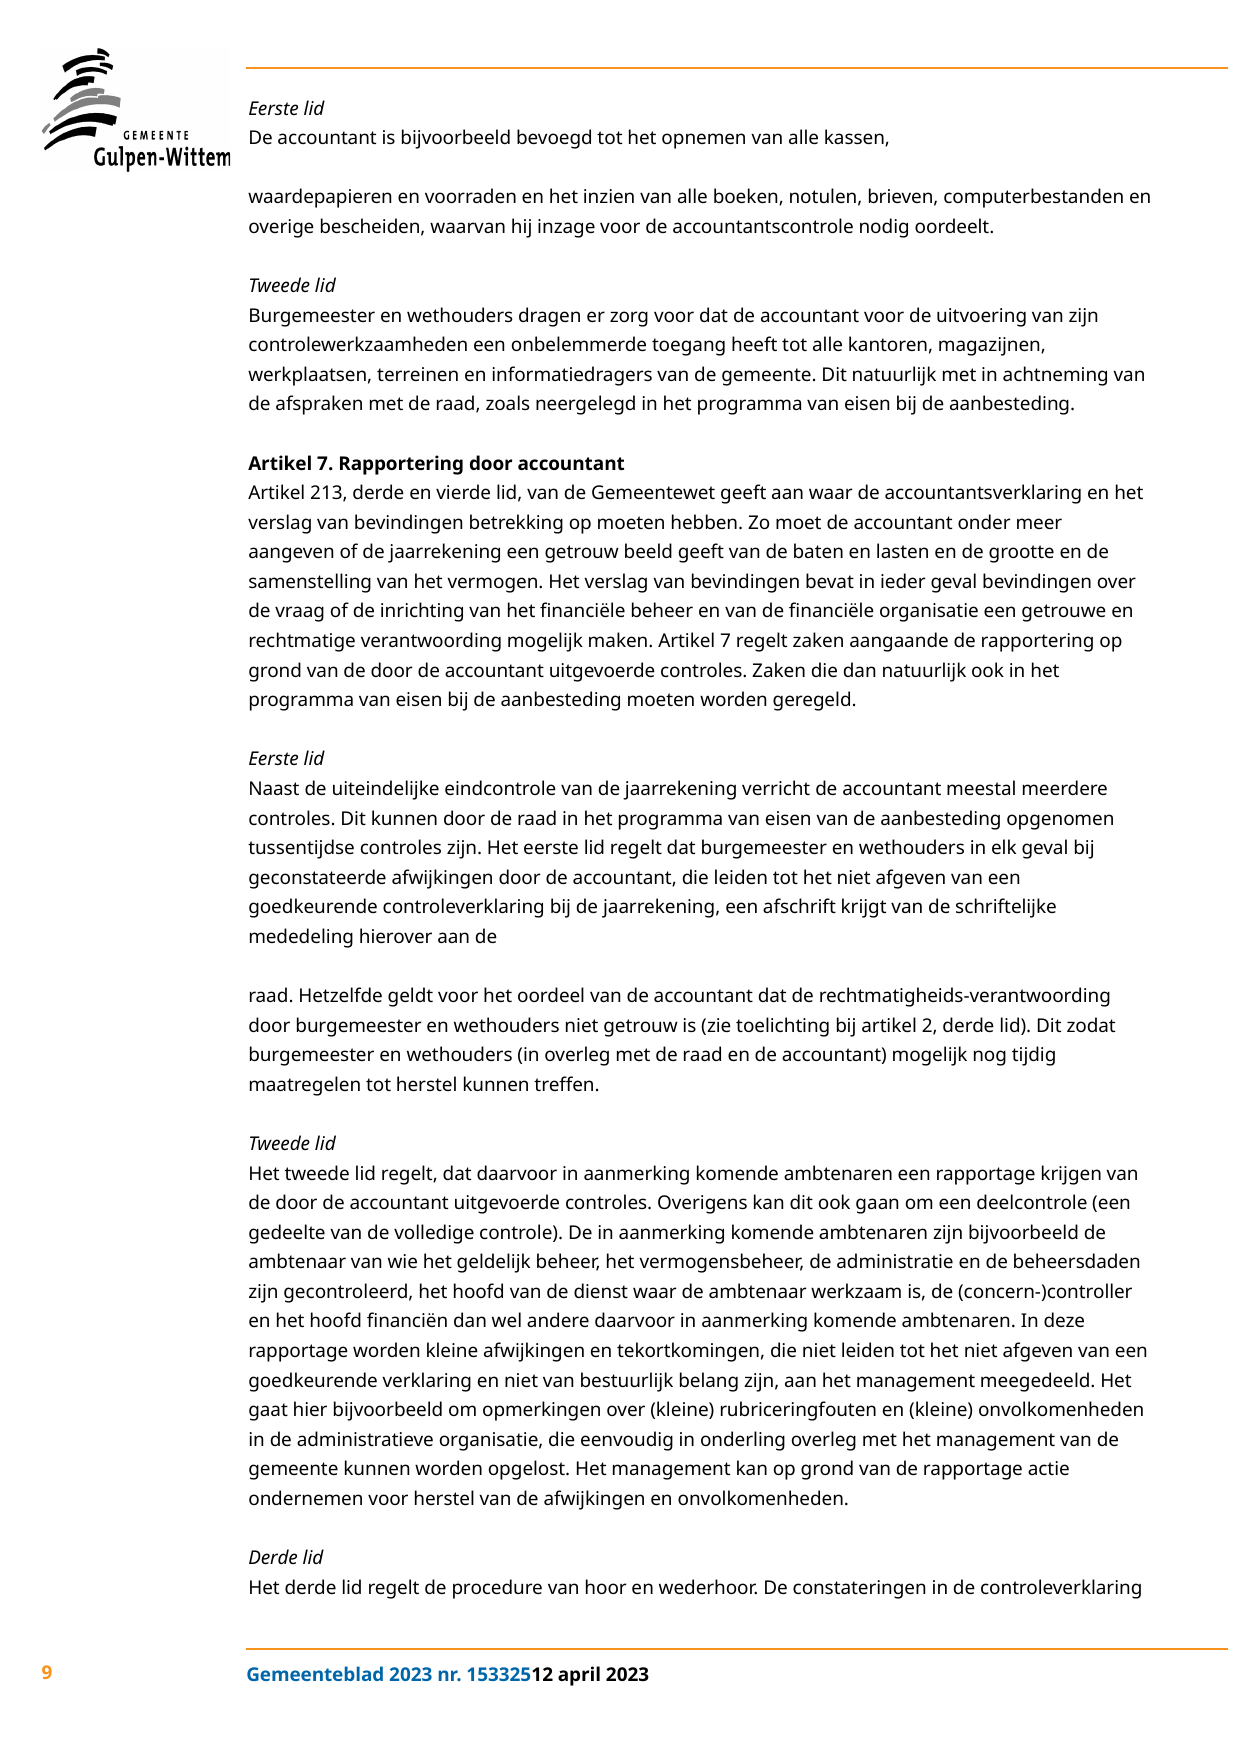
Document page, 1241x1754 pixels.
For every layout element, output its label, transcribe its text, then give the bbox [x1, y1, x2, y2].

text Eerste lid [248, 95, 1152, 121]
picture [41, 47, 231, 172]
text Artikel 7. Rapportering door accountant [248, 450, 1152, 476]
text Tweede lid [248, 1130, 1152, 1156]
text Naast de uiteindelijke eindcontrole van de jaarrekening verricht de accountant meestal meerdere controles. Dit kunnen door de raad in het programma van eisen van de aanbesteding opgenomen tussentijdse controles zijn. Het eerste lid regelt dat burgemeester en wethouders in elk geval bij geconstateerde afwijkingen door de accountant, die leiden tot het niet afgeven van een goedkeurende controleverklaring bij de jaarrekening, een afschrift krijgt van de schriftelijke mededeling hierover aan de [248, 775, 1152, 949]
text Derde lid [248, 1544, 1152, 1570]
text Het derde lid regelt de procedure van hoor en wederhoor. De constateringen in de controleverklaring [248, 1574, 1152, 1600]
text Eerste lid [248, 746, 1152, 771]
text Burgemeester en wethouders dragen er zorg voor dat de accountant voor de uitvoering van zijn controlewerkzaamheden een onbelemmerde toegang heeft tot alle kantoren, magazijnen, werkplaatsen, terreinen en informatiedragers van de gemeente. Dit natuurlijk met in achtneming van de afspraken met de raad, zoals neergelegd in het programma van eisen bij de aanbesteding. [248, 302, 1152, 416]
text raad. Hetzelfde geldt voor het oordeel van de accountant dat de rechtmatigheids-verantwoording door burgemeester en wethouders niet getrouw is (zie toelichting bij artikel 2, derde lid). Dit zodat burgemeester en wethouders (in overleg met de raad en de accountant) mogelijk nog tijdig maatregelen tot herstel kunnen treffen. [248, 982, 1152, 1097]
text Tweede lid [248, 272, 1152, 298]
text Artikel 213, derde en vierde lid, van de Gemeentewet geeft aan waar de accountantsverklaring en het verslag van bevindingen betrekking op moeten hebben. Zo moet de accountant onder meer aangeven of de jaarrekening een getrouw beeld geeft van de baten en lasten en de grootte en de samenstelling van het vermogen. Het verslag van bevindingen bevat in ieder geval bevindingen over de vraag of de inrichting van het financiële beheer en van de financiële organisatie een getrouwe en rechtmatige verantwoording mogelijk maken. Artikel 7 regelt zaken aangaande de rapportering op grond van de door de accountant uitgevoerde controles. Zaken die dan natuurlijk ook in het programma van eisen bij de aanbesteding moeten worden geregeld. [248, 479, 1152, 712]
text Het tweede lid regelt, dat daarvoor in aanmerking komende ambtenaren een rapportage krijgen van de door de accountant uitgevoerde controles. Overigens kan dit ook gaan om een deelcontrole (een gedeelte van de volledige controle). De in aanmerking komende ambtenaren zijn bijvoorbeeld de ambtenaar van wie het geldelijk beheer, het vermogensbeheer, de administratie en de beheersdaden zijn gecontroleerd, het hoofd van de dienst waar de ambtenaar werkzaam is, de (concern-)controller en het hoofd financiën dan wel andere daarvoor in aanmerking komende ambtenaren. In deze rapportage worden kleine afwijkingen en tekortkomingen, die niet leiden tot het niet afgeven van een goedkeurende verklaring en niet van bestuurlijk belang zijn, aan het management meegedeeld. Het gaat hier bijvoorbeeld om opmerkingen over (kleine) rubriceringfouten en (kleine) onvolkomenheden in de administratieve organisatie, die eenvoudig in onderling overleg met het management van de gemeente kunnen worden opgelost. Het management kan op grond van de rapportage actie ondernemen voor herstel van de afwijkingen en onvolkomenheden. [248, 1160, 1152, 1511]
text De accountant is bijvoorbeeld bevoegd tot het opnemen van alle kassen, [248, 124, 1152, 150]
text waardepapieren en voorraden en het inzien van alle boeken, notulen, brieven, computerbestanden en overige bescheiden, waarvan hij inzage voor de accountantscontrole nodig oordeelt. [248, 183, 1152, 239]
